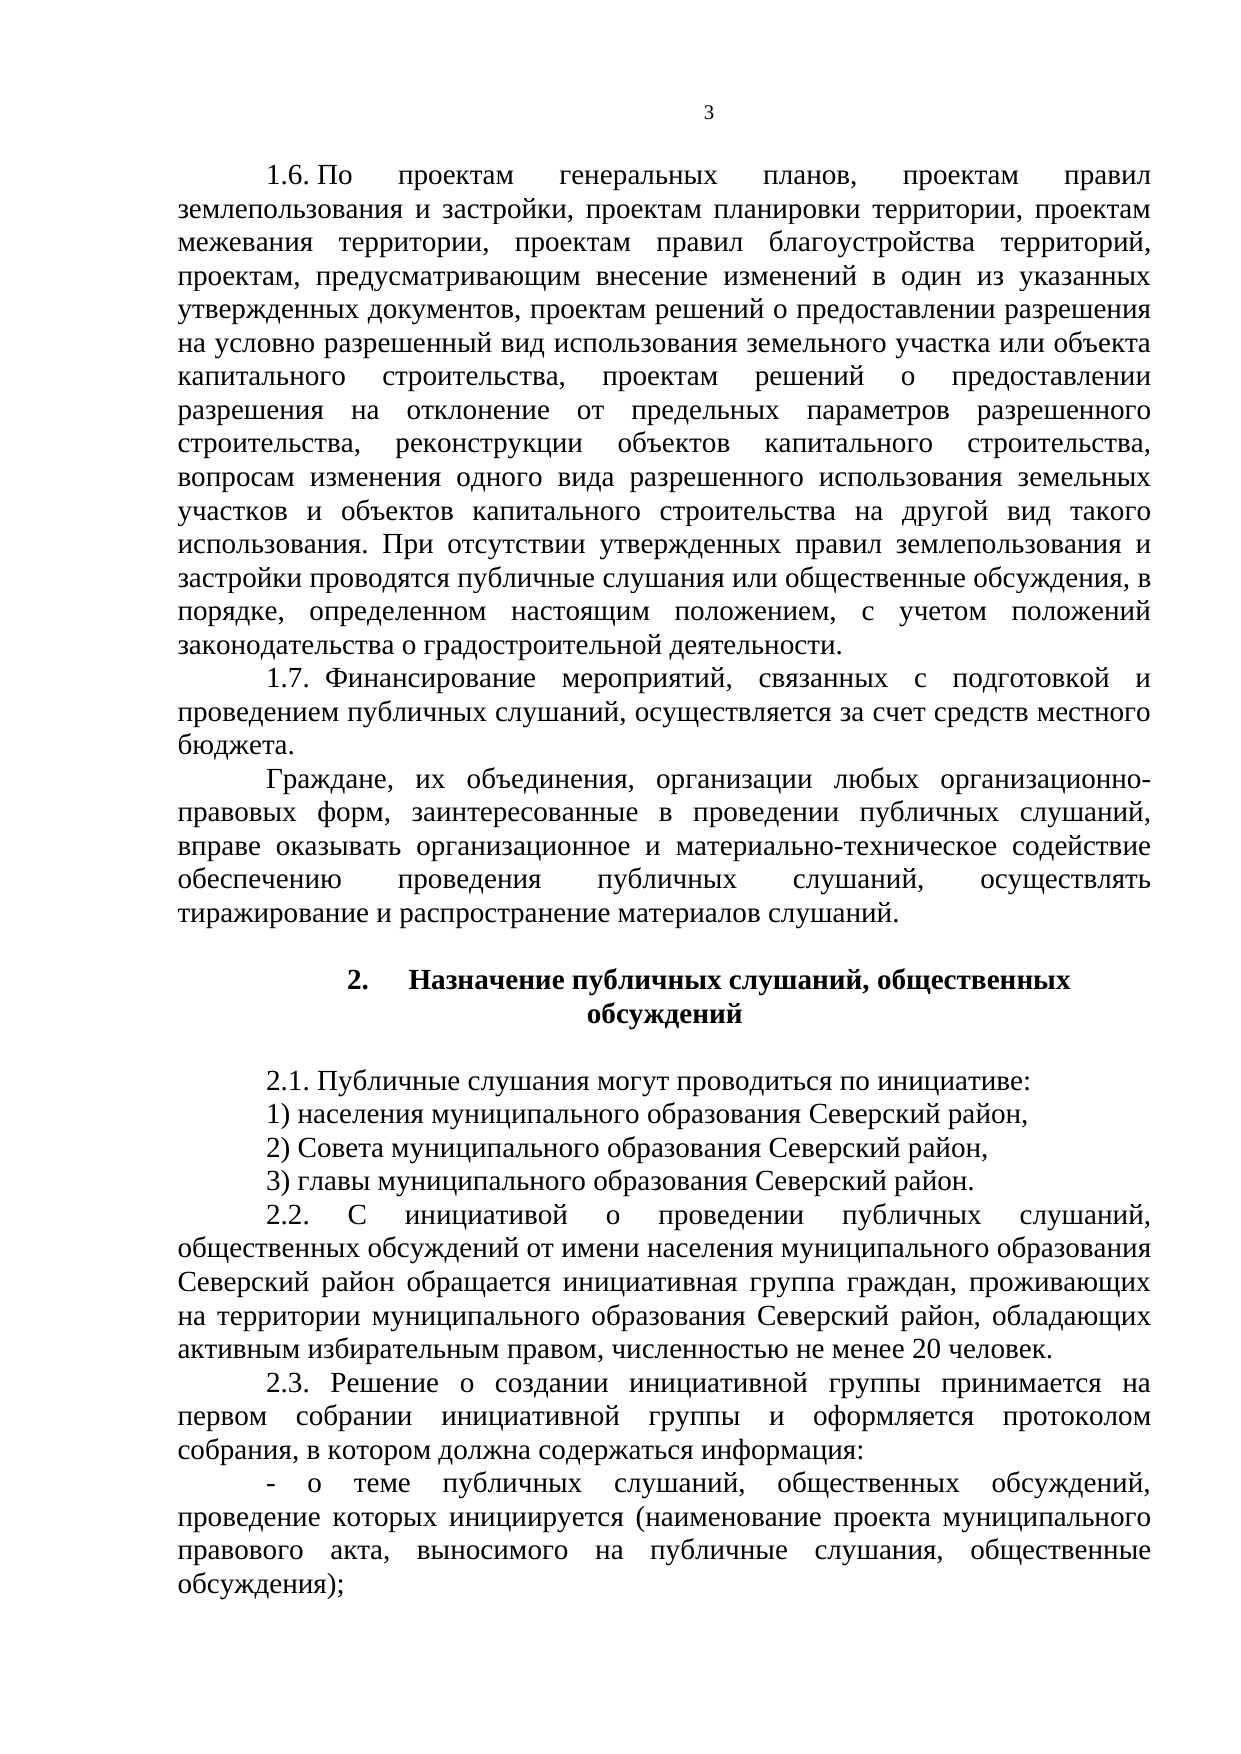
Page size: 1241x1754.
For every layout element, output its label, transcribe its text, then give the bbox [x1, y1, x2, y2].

list Финансирование мероприятий, связанных с подготовкой и проведением публичных слушаний, осуществляется за счет средств местного бюджета. [177, 660, 1152, 761]
text 1) населения муниципального образования Северский район, [177, 1096, 1152, 1130]
text 2.2. С инициативой о проведении публичных слушаний, общественных обсуждений от имени населения муниципального образования Северский район обращается инициативная группа граждан, проживающих на территории муниципального образования Северский район, обладающих активным избирательным правом, численностью не менее 20 человек. [177, 1197, 1152, 1365]
text 3) главы муниципального образования Северский район. [177, 1163, 1152, 1197]
text Граждане, их объединения, организации любых организационно-правовых форм, заинтересованные в проведении публичных слушаний, вправе оказывать организационное и материально-техническое содействие обеспечению проведения публичных слушаний, осуществлять тиражирование и распространение материалов слушаний. [177, 761, 1152, 929]
text 2) Совета муниципального образования Северский район, [177, 1130, 1152, 1163]
text 1.6. По проектам генеральных планов, проектам правил землепользования и застройки, проектам планировки территории, проектам межевания территории, проектам правил благоустройства территорий, проектам, предусматривающим внесение изменений в один из указанных утвержденных документов, проектам решений о предоставлении разрешения на условно разрешенный вид использования земельного участка или объекта капитального строительства, проектам решений о предоставлении разрешения на отклонение от предельных параметров разрешенного строительства, реконструкции объектов капитального строительства, вопросам изменения одного вида разрешенного использования земельных участков и объектов капитального строительства на другой вид такого использования. При отсутствии утвержденных правил землепользования и застройки проводятся публичные слушания или общественные обсуждения, в порядке, определенном настоящим положением, с учетом положений законодательства о градостроительной деятельности. [177, 157, 1152, 660]
list Назначение публичных слушаний, общественных обсуждений [177, 962, 1152, 1029]
text 2.3. Решение о создании инициативной группы принимается на первом собрании инициативной группы и оформляется протоколом собрания, в котором должна содержаться информация: [177, 1365, 1152, 1465]
text 3 [177, 100, 1152, 124]
text - о теме публичных слушаний, общественных обсуждений, проведение которых инициируется (наименование проекта муниципального правового акта, выносимого на публичные слушания, общественные обсуждения); [177, 1465, 1152, 1599]
text 2.1. Публичные слушания могут проводиться по инициативе: [177, 1063, 1152, 1096]
